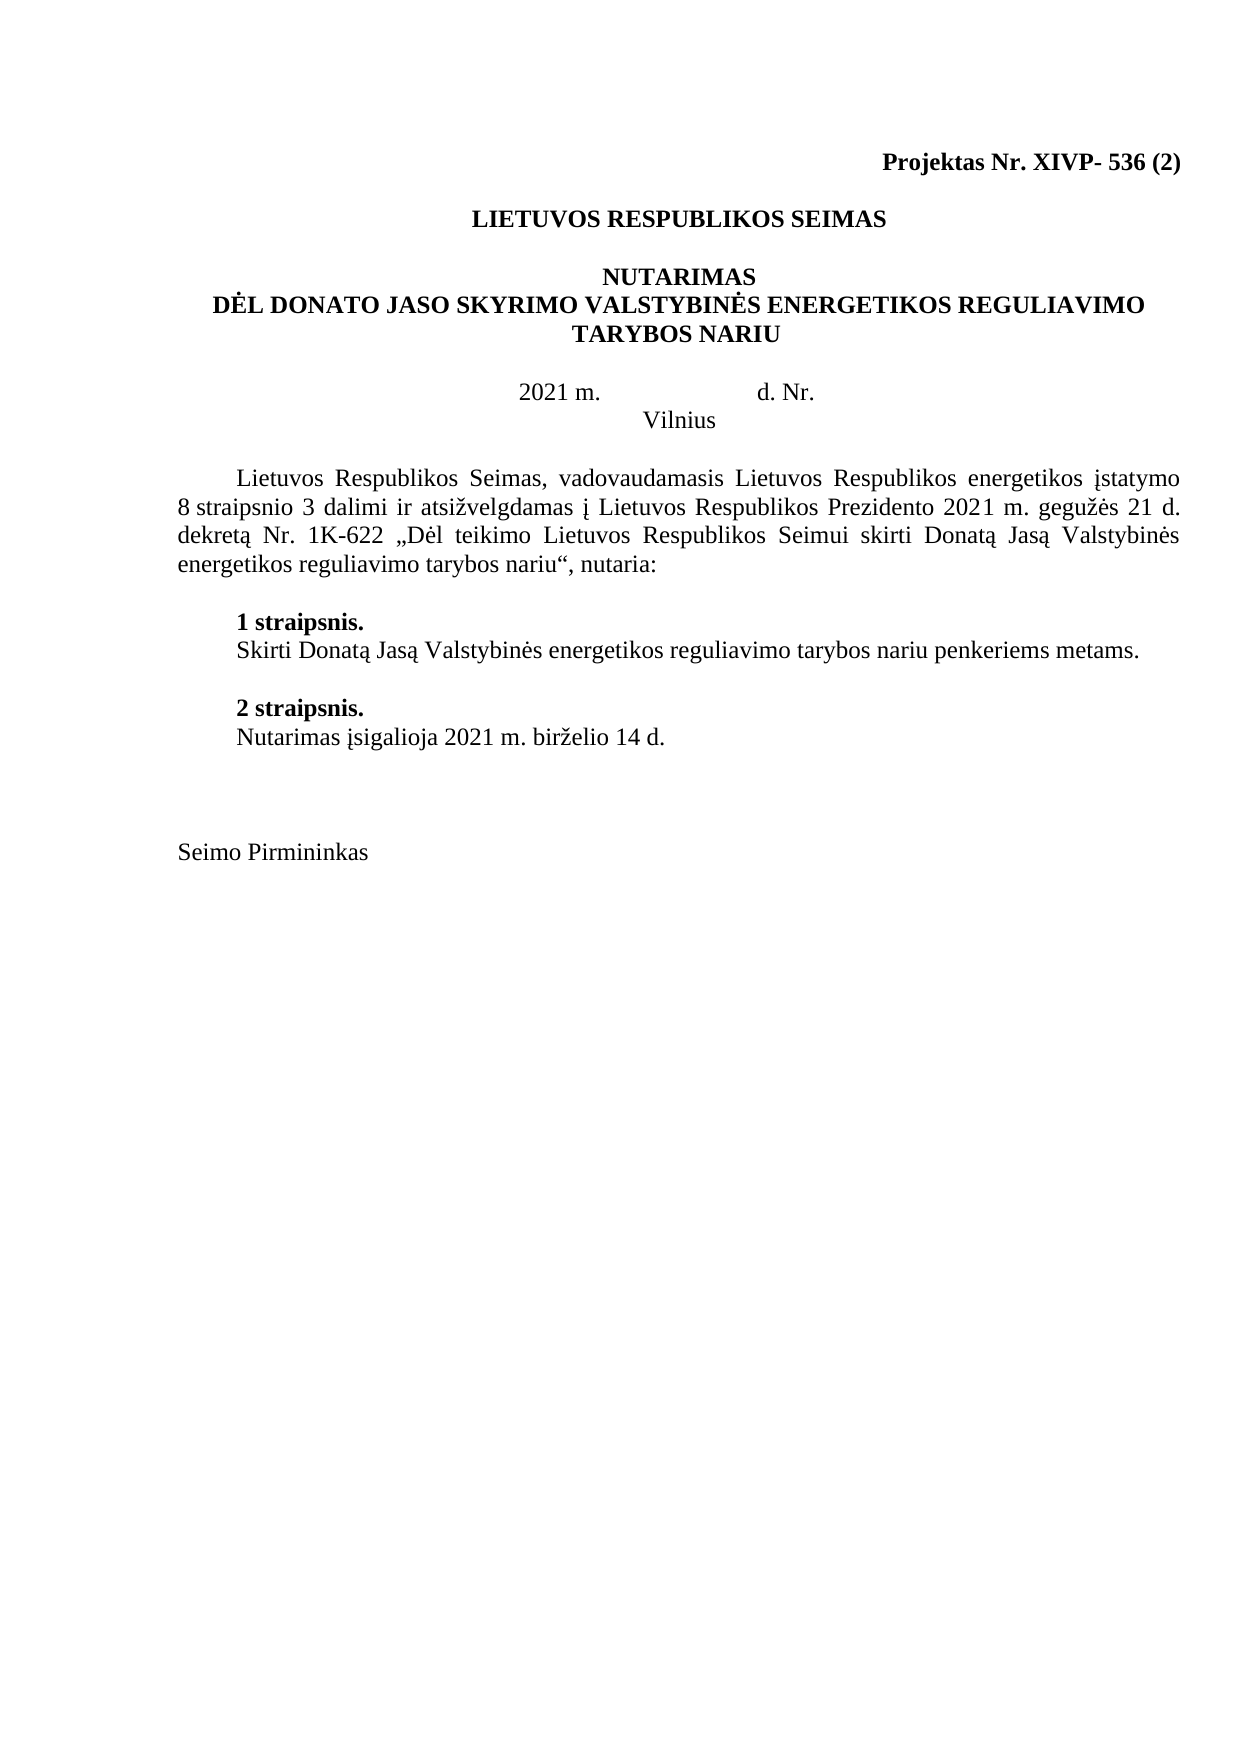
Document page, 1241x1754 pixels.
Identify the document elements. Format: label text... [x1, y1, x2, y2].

text LIETUVOS RESPUBLIKOS SEIMAS [177, 204, 1181, 233]
table_header Seimo Pirmininkas [177, 837, 679, 866]
text DĖL DONATO JASO SKYRIMO VALSTYBINĖS ENERGETIKOS REGULIAVIMO TARYBOS NARIU [177, 291, 1181, 348]
text 1 straipsnis. [177, 607, 1181, 636]
text 2 straipsnis. [177, 693, 1181, 722]
text 2021 m. d. Nr. [177, 377, 1181, 406]
text Projektas Nr. XIVP- 536 (2) [177, 147, 1181, 176]
text Skirti Donatą Jasą Valstybinės energetikos reguliavimo tarybos nariu penkeriems metams. [177, 636, 1181, 664]
text Lietuvos Respublikos Seimas, vadovaudamasis Lietuvos Respublikos energetikos įstatymo 8 straipsnio 3 dalimi ir atsižvelgdamas į Lietuvos Respublikos Prezidento 2021 m. gegužės 21 d. dekretą Nr. 1K-622 „Dėl teikimo Lietuvos Respublikos Seimui skirti Donatą Jasą Valstybinės energetikos reguliavimo tarybos nariu“, nutaria: [177, 463, 1181, 578]
table_header [679, 837, 1180, 866]
text Vilnius [177, 406, 1181, 434]
text NUTARIMAS [177, 262, 1181, 291]
text Nutarimas įsigalioja 2021 m. birželio 14 d. [177, 722, 1181, 751]
